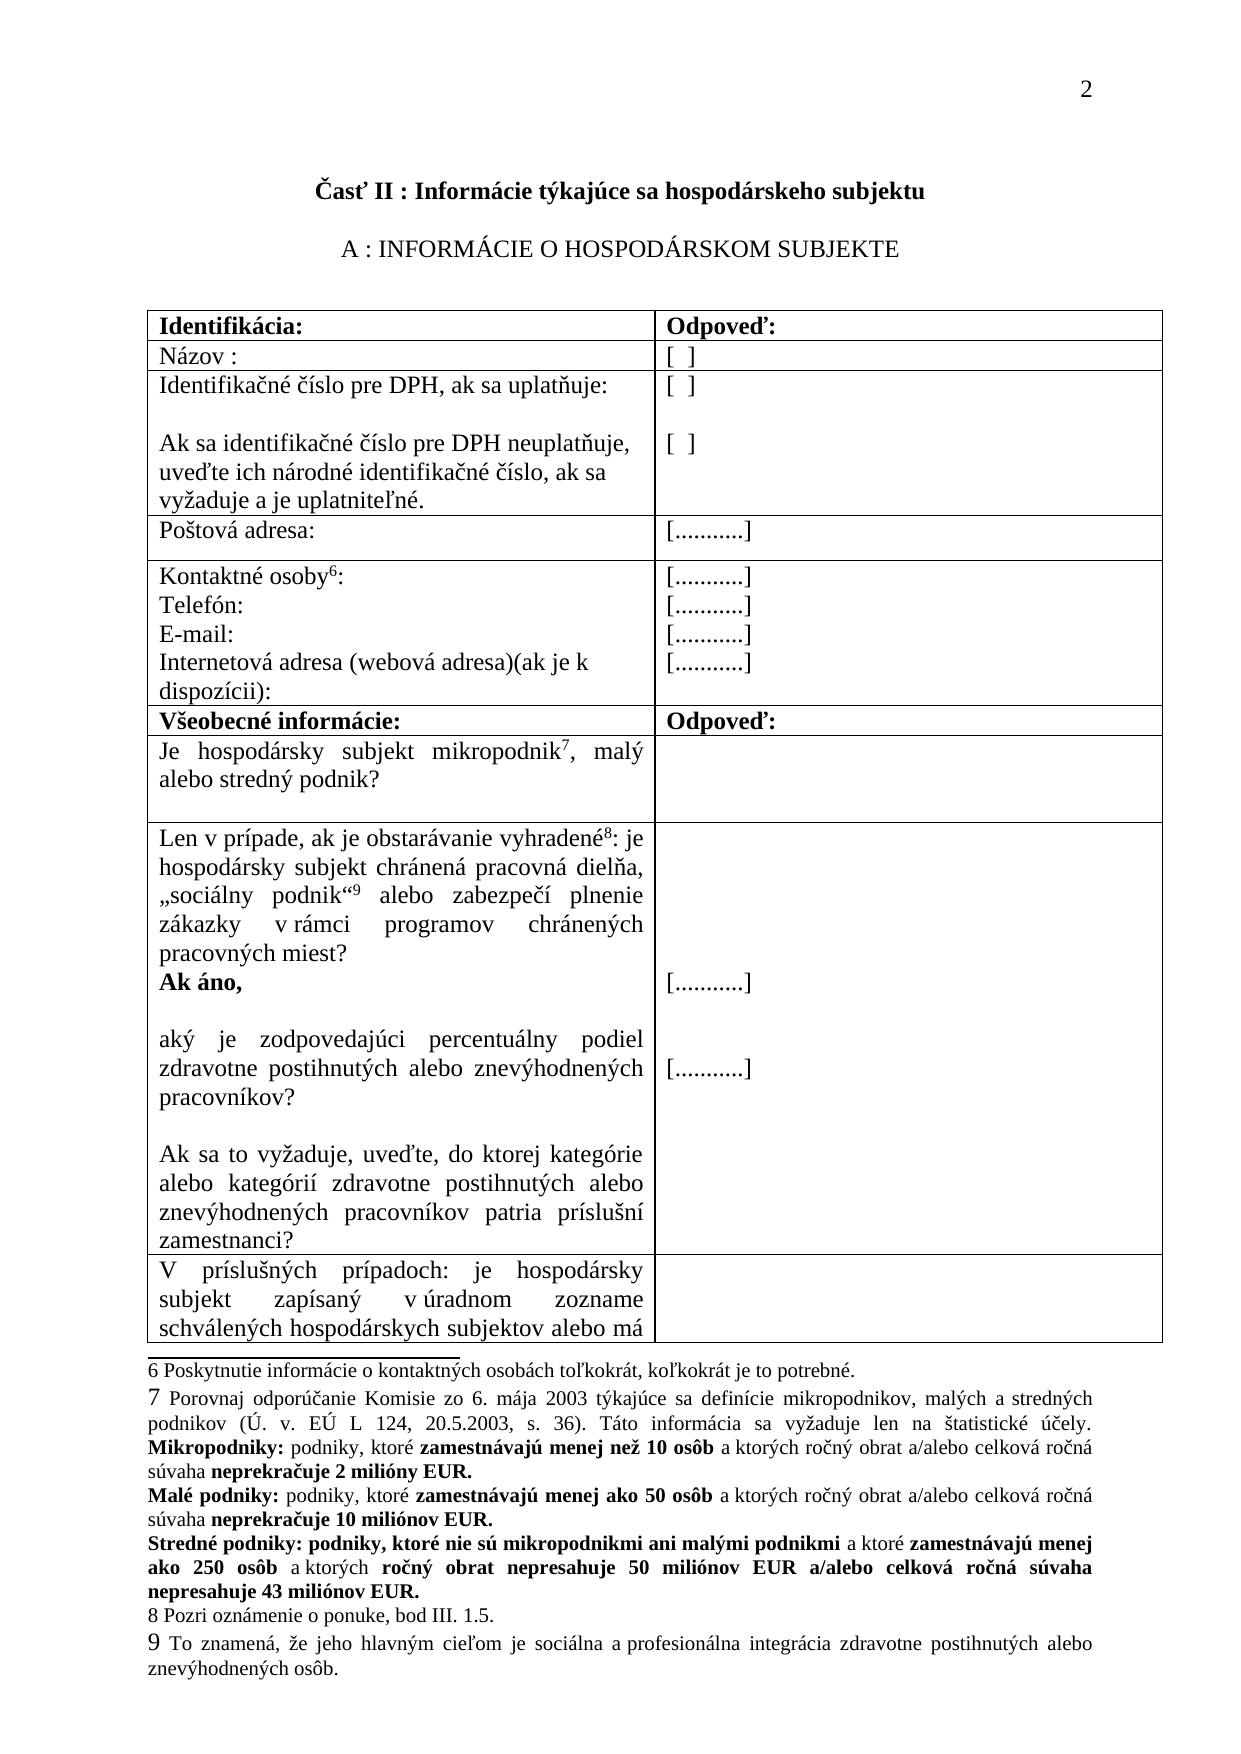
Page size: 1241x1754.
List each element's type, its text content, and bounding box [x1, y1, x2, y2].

table_cell [...........] [...........] [...........] [...........] [656, 561, 1162, 705]
text A : INFORMÁCIE O HOSPODÁRSKOM SUBJEKTE [148, 234, 1093, 263]
table_cell [...........] [656, 516, 1162, 560]
table_cell Len v prípade, ak je obstarávanie vyhradené: je hospodársky subjekt chránená pracovná dielňa, „sociálny podnik“ alebo zabezpečí plnenie zákazky v rámci programov chránených pracovných miest? Ak áno, aký je zodpovedajúci percentuálny podiel zdravotne postihnutých alebo znevýhodnených pracovníkov? Ak sa to vyžaduje, uveďte, do ktorej kategórie alebo kategórií zdravotne postihnutých alebo znevýhodnených pracovníkov patria príslušní zamestnanci? [148, 823, 654, 1254]
table_cell [...........] [...........] [656, 823, 1162, 1254]
table_header Identifikácia: [148, 311, 654, 340]
table_cell [ ] [656, 341, 1162, 369]
table_cell Poštová adresa: [148, 516, 654, 560]
table_cell Odpoveď: [656, 706, 1162, 735]
table_cell Identifikačné číslo pre DPH, ak sa uplatňuje: Ak sa identifikačné číslo pre DPH neuplatňuje, uveďte ich národné identifikačné číslo, ak sa vyžaduje a je uplatniteľné. [148, 371, 654, 514]
table_cell [656, 1255, 1162, 1342]
table_cell [ ] [ ] [656, 371, 1162, 514]
table_cell Je hospodársky subjekt mikropodnik, malý alebo stredný podnik? [148, 736, 654, 822]
table_cell Všeobecné informácie: [148, 706, 654, 735]
table_cell [656, 736, 1162, 822]
table_cell V príslušných prípadoch: je hospodársky subjekt zapísaný v úradnom zozname schválených hospodárskych subjektov alebo má [148, 1255, 654, 1342]
table_cell Názov : [148, 341, 654, 369]
table_header Odpoveď: [656, 311, 1162, 340]
text Časť II : Informácie týkajúce sa hospodárskeho subjektu [148, 176, 1093, 205]
table_cell Kontaktné osoby: Telefón: E-mail: Internetová adresa (webová adresa)(ak je k dispozícii): [148, 561, 654, 705]
